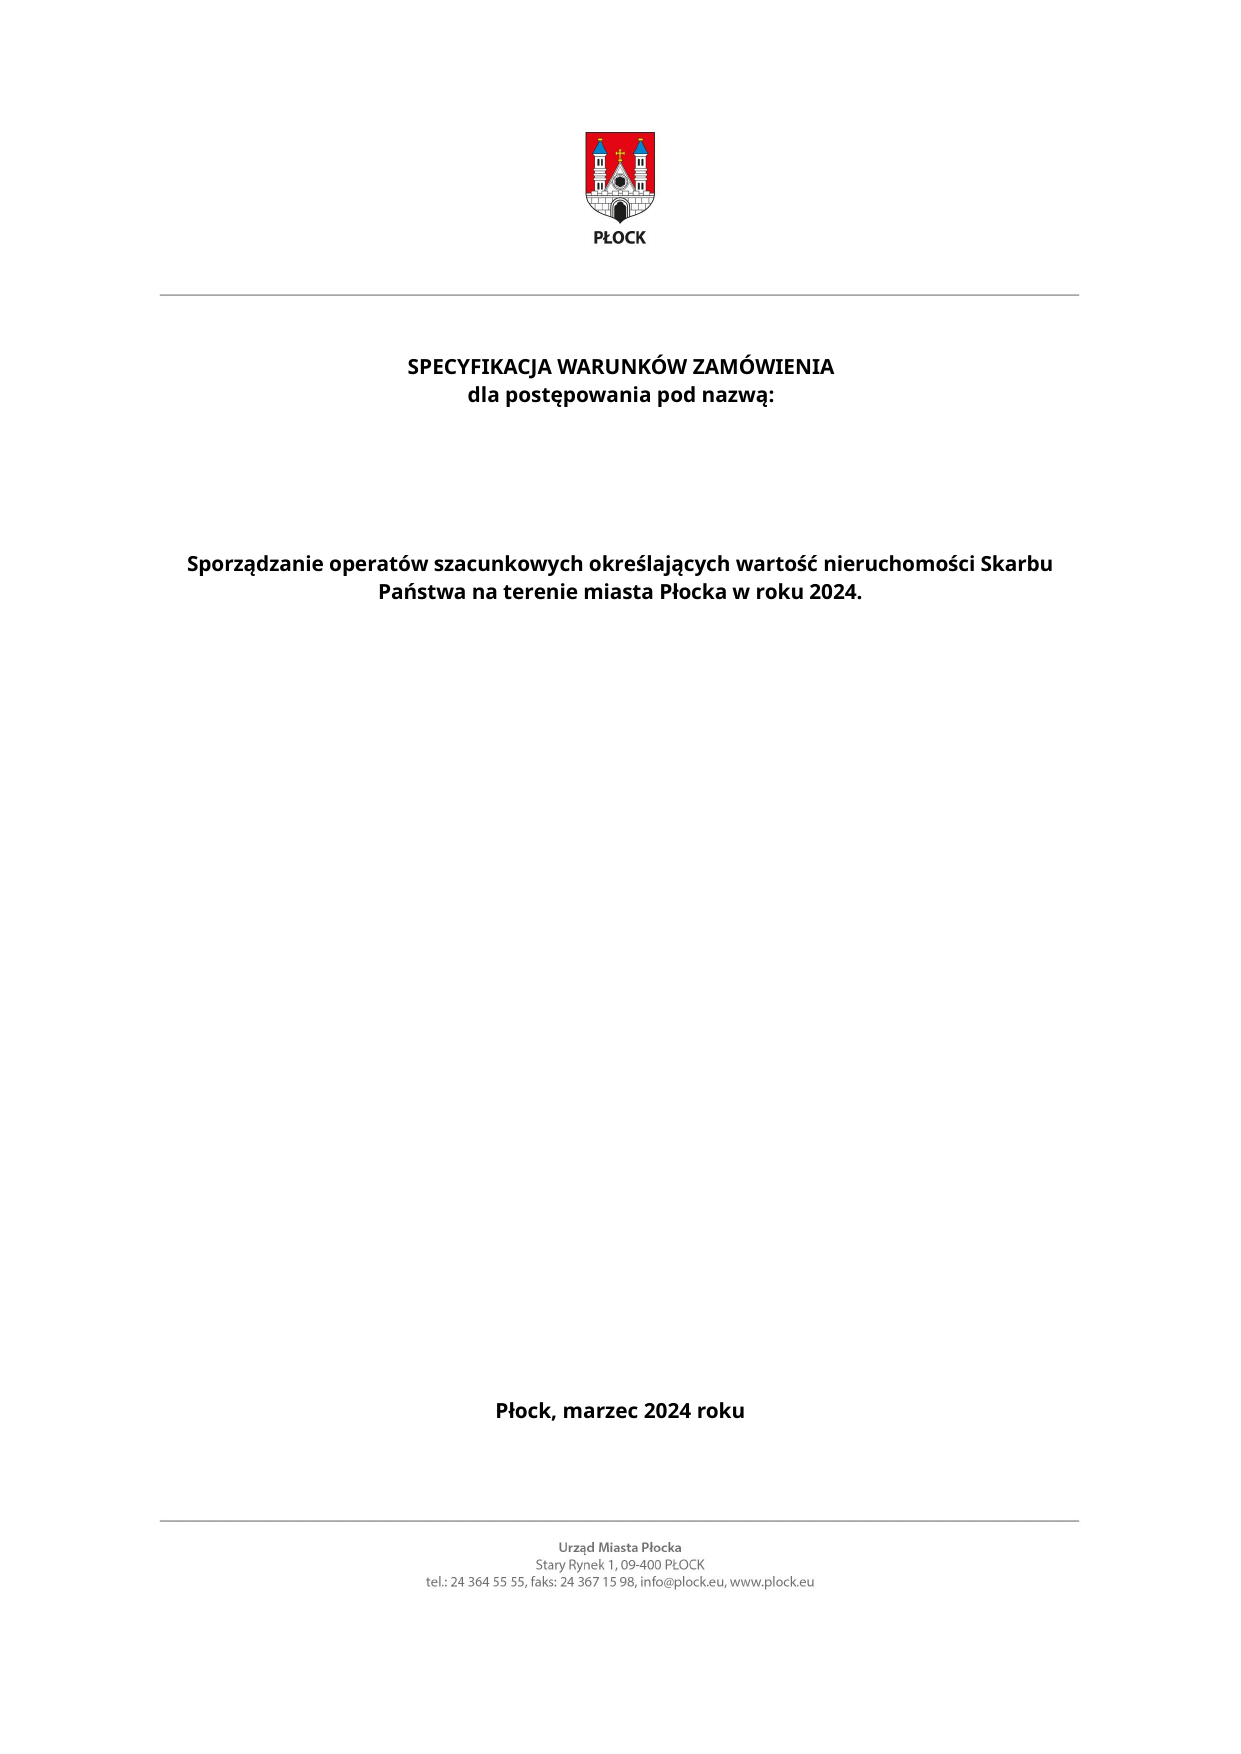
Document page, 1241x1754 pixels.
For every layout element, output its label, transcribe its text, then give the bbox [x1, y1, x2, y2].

picture [0, 0, 1241, 1754]
text dla postępowania pod nazwą: [149, 381, 1093, 409]
text Sporządzanie operatów szacunkowych określających wartość nieruchomości Skarbu Państwa na terenie miasta Płocka w roku 2024. [148, 549, 1093, 606]
text SPECYFIKACJA WARUNKÓW ZAMÓWIENIA [149, 352, 1093, 381]
text Płock, marzec 2024 roku [148, 1396, 1093, 1424]
